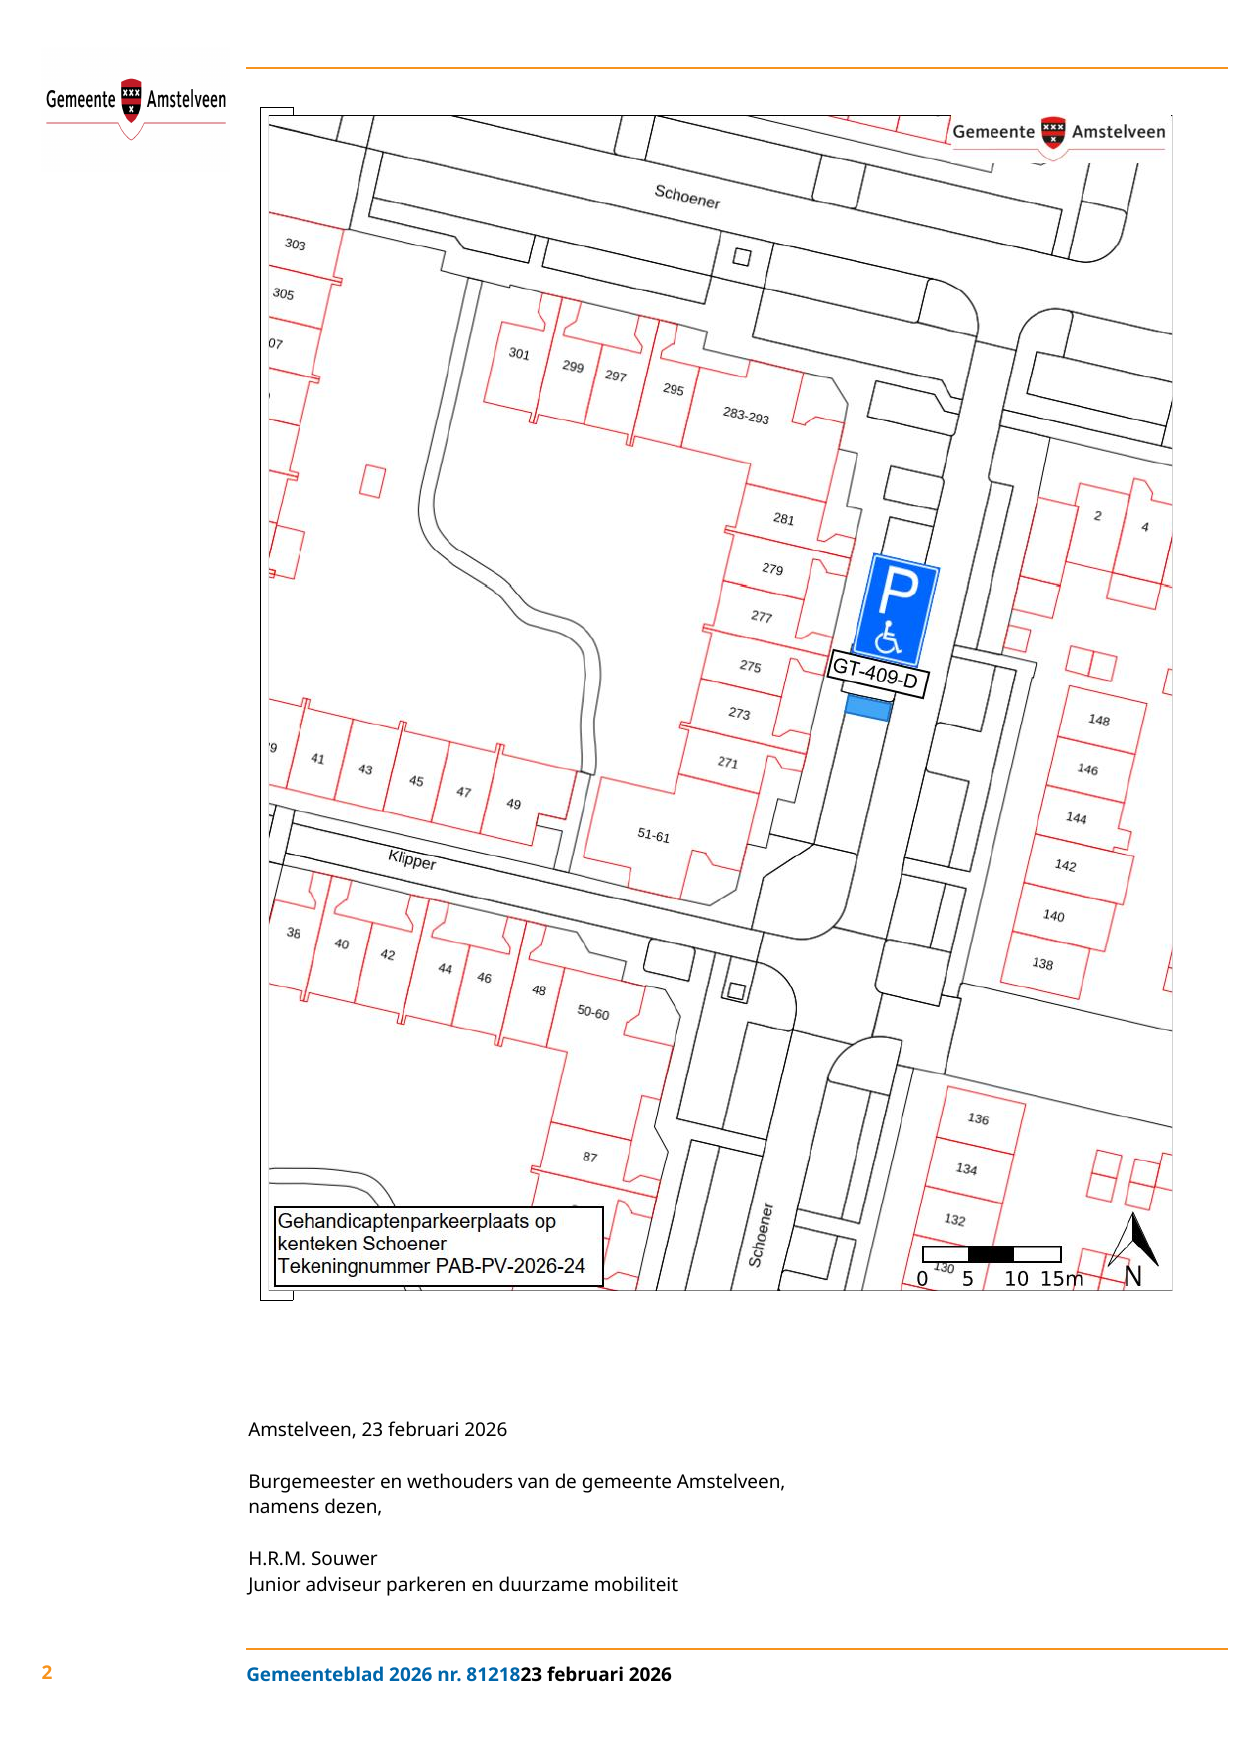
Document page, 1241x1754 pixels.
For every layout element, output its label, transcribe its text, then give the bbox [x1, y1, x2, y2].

text Junior adviseur parkeren en duurzame mobiliteit [248, 1571, 1152, 1597]
text namens dezen, [248, 1494, 1152, 1519]
picture [41, 47, 231, 172]
text Burgemeester en wethouders van de gemeente Amstelveen, [248, 1468, 1152, 1494]
text H.R.M. Souwer [248, 1545, 1152, 1571]
text Amstelveen, 23 februari 2026 [248, 1417, 1152, 1442]
picture [268, 115, 1173, 1291]
